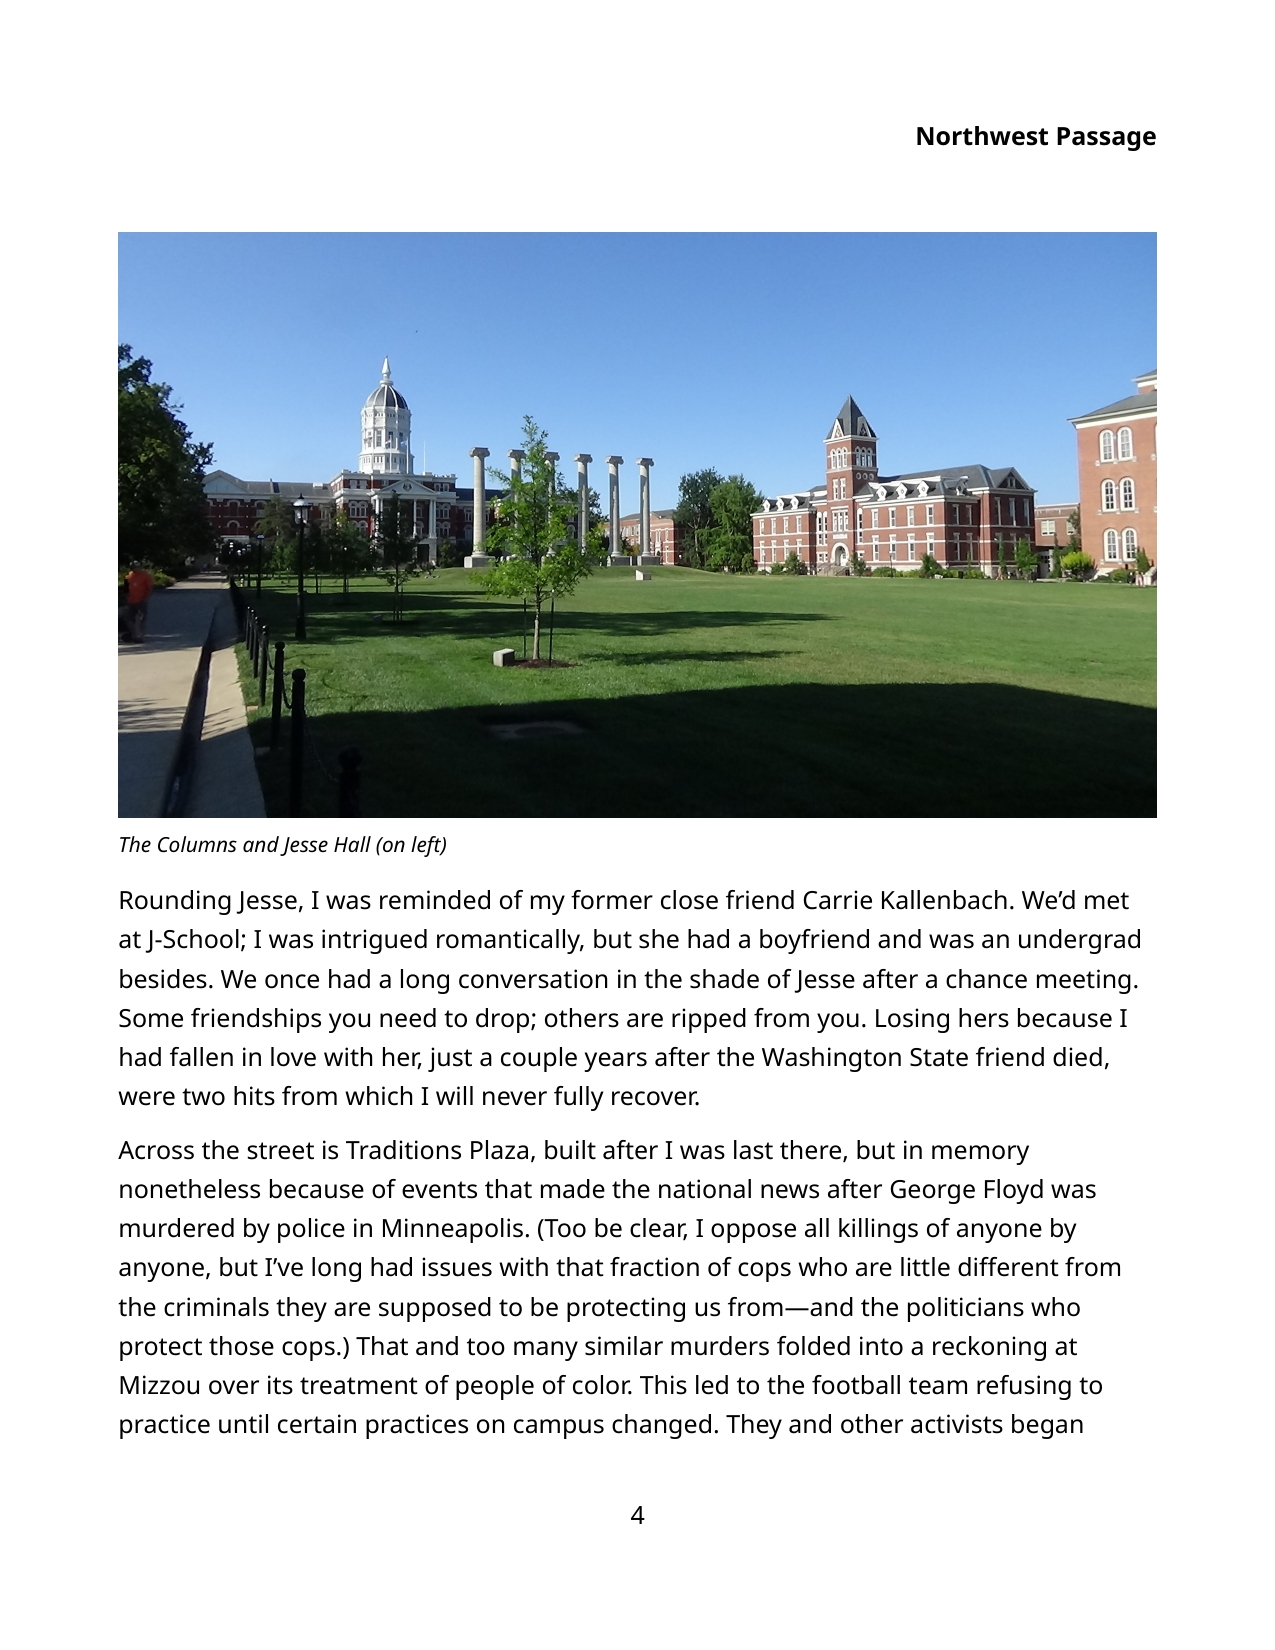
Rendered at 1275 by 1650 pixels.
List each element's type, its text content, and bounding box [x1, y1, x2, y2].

text The Columns and Jesse Hall (on left) [118, 818, 1157, 859]
text [118, 182, 1157, 232]
text Across the street is Traditions Plaza, built after I was last there, but in memory nonetheless because of events that made the national news after George Floyd was murdered by police in Minneapolis. (Too be clear, I oppose all killings of anyone by anyone, but I’ve long had issues with that fraction of cops who are little different from the criminals they are supposed to be protecting us from—and the politicians who protect those cops.) That and too many similar murders folded into a reckoning at Mizzou over its treatment of people of color. This led to the football team refusing to practice until certain practices on campus changed. They and other activists began [118, 1132, 1157, 1441]
text Rounding Jesse, I was reminded of my former close friend Carrie Kallenbach. We’d met at J-School; I was intrigued romantically, but she had a boyfriend and was an undergrad besides. We once had a long conversation in the shade of Jesse after a chance meeting. Some friendships you need to drop; others are ripped from you. Losing hers because I had fallen in love with her, just a couple years after the Washington State friend died, were two hits from which I will never fully recover. [118, 859, 1157, 1113]
picture [118, 232, 1157, 818]
